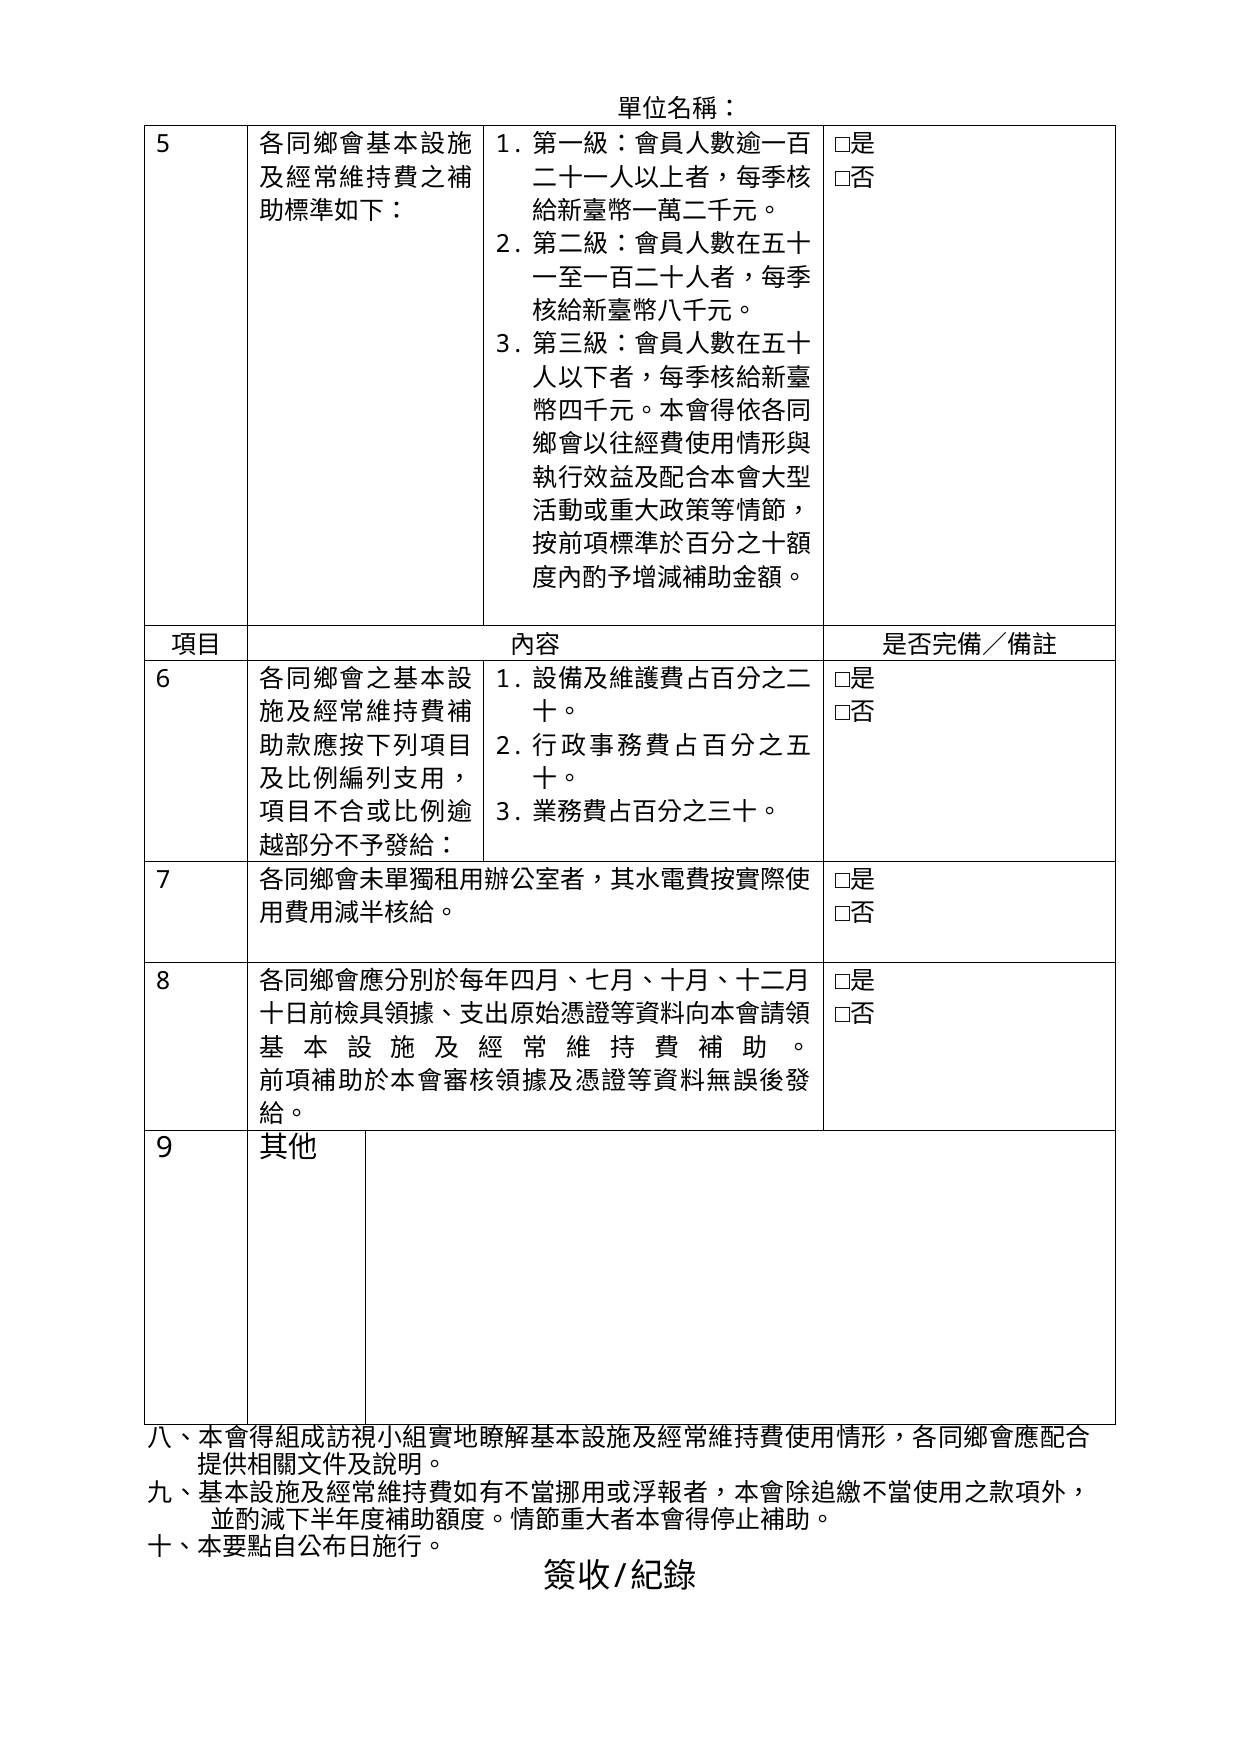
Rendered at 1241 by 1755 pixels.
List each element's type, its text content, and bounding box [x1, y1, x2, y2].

table_cell 各同鄉會之基本設施及經常維持費補助款應按下列項目及比例編列支用，項目不合或比例逾越部分不予發給： [248, 661, 483, 861]
table_cell 8 [145, 963, 247, 1129]
text 十、本要點自公布日施行。 [148, 1533, 1093, 1561]
text 八、本會得組成訪視小組實地瞭解基本設施及經常維持費使用情形，各同鄉會應配合提供相關文件及說明。 [148, 1425, 1093, 1479]
table_cell □是 □否 [824, 661, 1115, 861]
table_cell 是否完備／備註 [824, 626, 1115, 660]
table_cell 第一級：會員人數逾一百二十一人以上者，每季核給新臺幣一萬二千元。 第二級：會員人數在五十一至一百二十人者，每季核給新臺幣八千元。 第三級：會員人數在五十人以下者，每季核給新臺幣四千元。本會得依各同鄉會以往經費使用情形與執行效益及配合本會大型活動或重大政策等情節，按前項標準於百分之十額度內酌予增減補助金額。 [484, 126, 823, 625]
table_cell □是 □否 [824, 963, 1115, 1129]
table_cell 6 [145, 661, 247, 861]
text 簽收/紀錄 [148, 1561, 1093, 1594]
table_cell □是 □否 [824, 862, 1115, 962]
table_cell 7 [145, 862, 247, 962]
table_cell 項目 [145, 626, 247, 660]
table_cell 其他 [248, 1131, 365, 1424]
table_cell □是 □否 [824, 126, 1115, 625]
text 九、基本設施及經常維持費如有不當挪用或浮報者，本會除追繳不當使用之款項外，並酌減下半年度補助額度。情節重大者本會得停止補助。 [148, 1479, 1093, 1533]
table_cell 各同鄉會基本設施及經常維持費之補助標準如下： [248, 126, 483, 625]
table_cell 設備及維護費占百分之二十。 行政事務費占百分之五十。 業務費占百分之三十。 [484, 661, 823, 861]
table_cell 各同鄉會應分別於每年四月、七月、十月、十二月十日前檢具領據、支出原始憑證等資料向本會請領基本設施及經常維持費補助。 前項補助於本會審核領據及憑證等資料無誤後發給。 [248, 963, 823, 1129]
table_cell 內容 [248, 626, 823, 660]
table_cell 5 [145, 126, 247, 625]
table_cell 各同鄉會未單獨租用辦公室者，其水電費按實際使用費用減半核給。 [248, 862, 823, 962]
table_cell [366, 1131, 1115, 1424]
table_cell 9 [145, 1131, 247, 1424]
